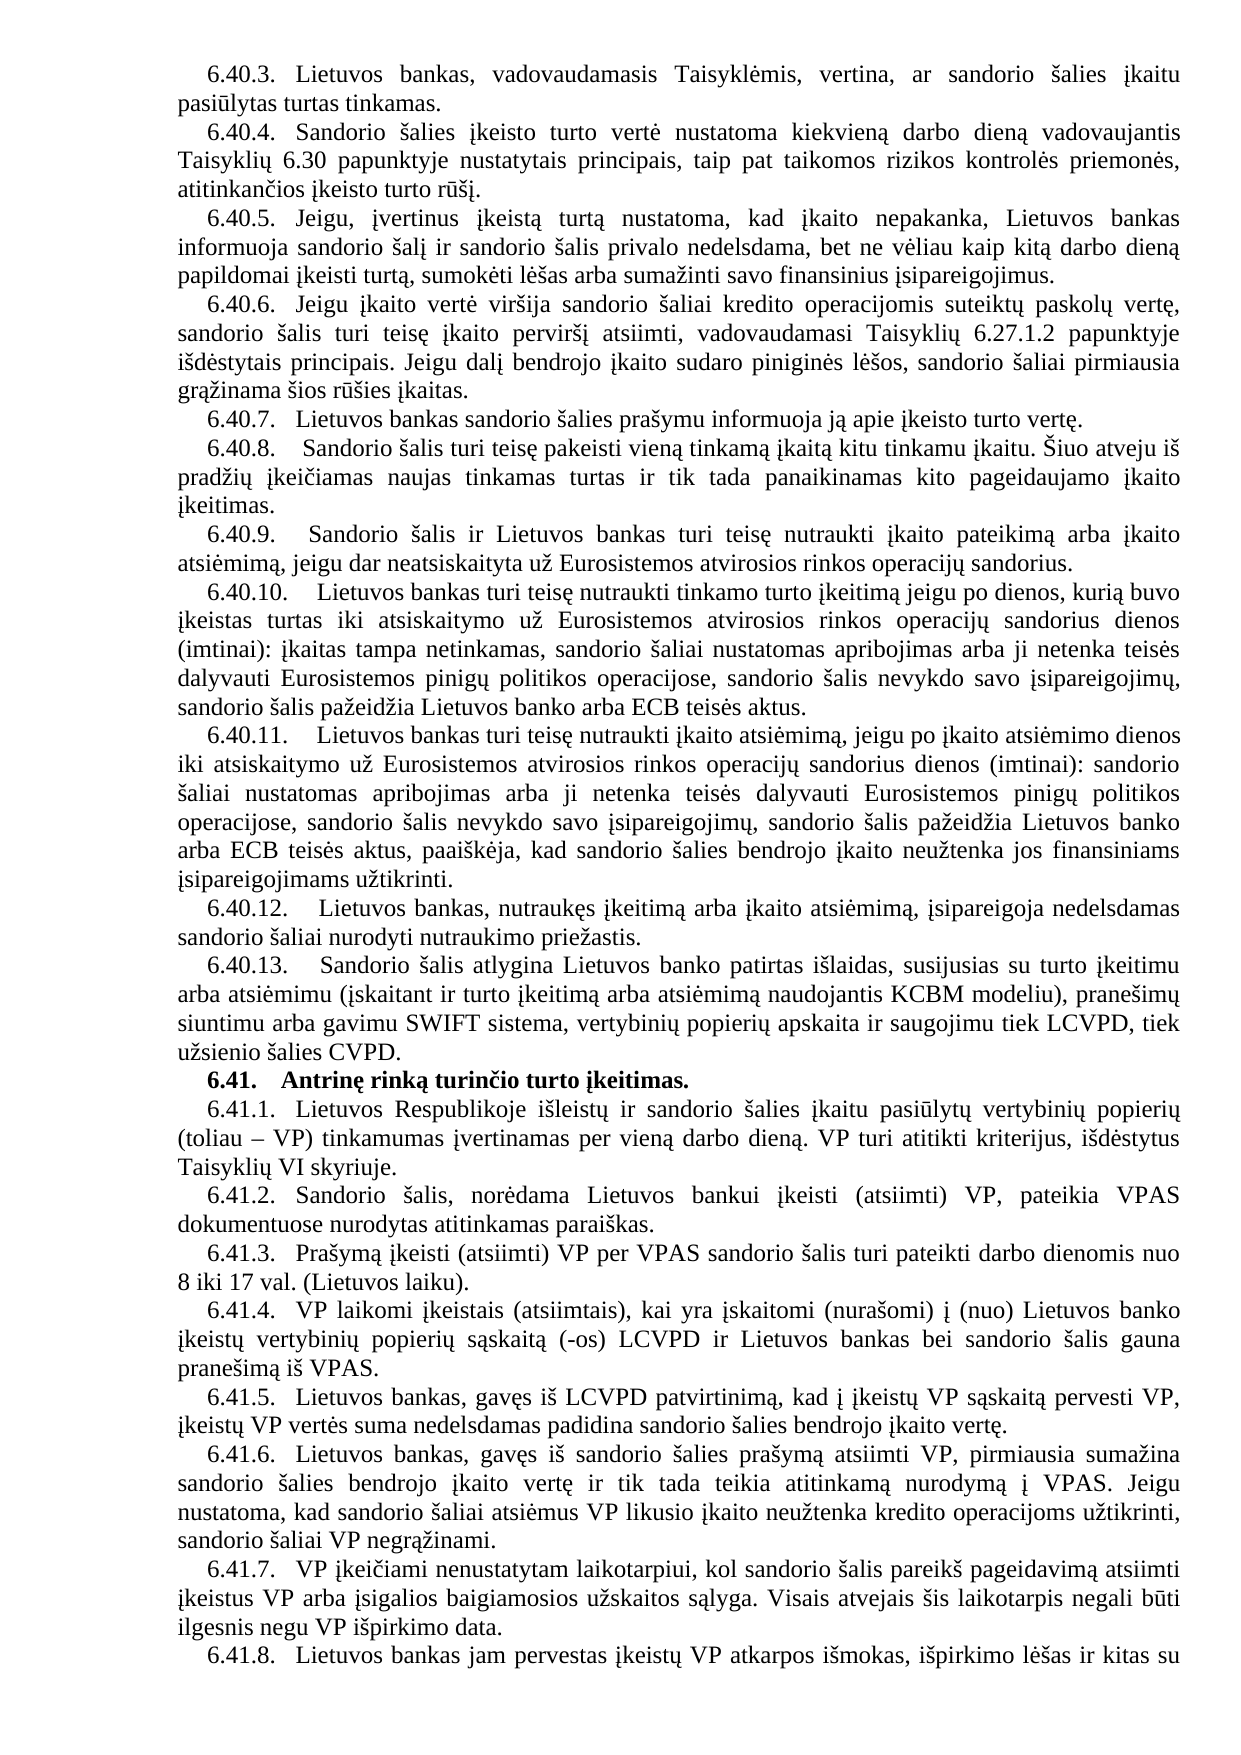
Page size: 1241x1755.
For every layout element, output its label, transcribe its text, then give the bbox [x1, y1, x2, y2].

text 6.41.7. VP įkeičiami nenustatytam laikotarpiui, kol sandorio šalis pareikš pageidavimą atsiimti įkeistus VP arba įsigalios baigiamosios užskaitos sąlyga. Visais atvejais šis laikotarpis negali būti ilgesnis negu VP išpirkimo data. [177, 1554, 1181, 1640]
text 6.41.8. Lietuvos bankas jam pervestas įkeistų VP atkarpos išmokas, išpirkimo lėšas ir kitas su [177, 1640, 1181, 1669]
text 6.40.10. Lietuvos bankas turi teisę nutraukti tinkamo turto įkeitimą jeigu po dienos, kurią buvo įkeistas turtas iki atsiskaitymo už Eurosistemos atvirosios rinkos operacijų sandorius dienos (imtinai): įkaitas tampa netinkamas, sandorio šaliai nustatomas apribojimas arba ji netenka teisės dalyvauti Eurosistemos pinigų politikos operacijose, sandorio šalis nevykdo savo įsipareigojimų, sandorio šalis pažeidžia Lietuvos banko arba ECB teisės aktus. [177, 577, 1181, 720]
text 6.40.8. Sandorio šalis turi teisę pakeisti vieną tinkamą įkaitą kitu tinkamu įkaitu. Šiuo atveju iš pradžių įkeičiamas naujas tinkamas turtas ir tik tada panaikinamas kito pageidaujamo įkaito įkeitimas. [177, 433, 1181, 519]
text 6.41.4. VP laikomi įkeistais (atsiimtais), kai yra įskaitomi (nurašomi) į (nuo) Lietuvos banko įkeistų vertybinių popierių sąskaitą (-os) LCVPD ir Lietuvos bankas bei sandorio šalis gauna pranešimą iš VPAS. [177, 1295, 1181, 1382]
text 6.40.3. Lietuvos bankas, vadovaudamasis Taisyklėmis, vertina, ar sandorio šalies įkaitu pasiūlytas turtas tinkamas. [177, 59, 1181, 117]
text 6.40.4. Sandorio šalies įkeisto turto vertė nustatoma kiekvieną darbo dieną vadovaujantis Taisyklių 6.30 papunktyje nustatytais principais, taip pat taikomos rizikos kontrolės priemonės, atitinkančios įkeisto turto rūšį. [177, 117, 1181, 203]
text 6.40.11. Lietuvos bankas turi teisę nutraukti įkaito atsiėmimą, jeigu po įkaito atsiėmimo dienos iki atsiskaitymo už Eurosistemos atvirosios rinkos operacijų sandorius dienos (imtinai): sandorio šaliai nustatomas apribojimas arba ji netenka teisės dalyvauti Eurosistemos pinigų politikos operacijose, sandorio šalis nevykdo savo įsipareigojimų, sandorio šalis pažeidžia Lietuvos banko arba ECB teisės aktus, paaiškėja, kad sandorio šalies bendrojo įkaito neužtenka jos finansiniams įsipareigojimams užtikrinti. [177, 720, 1181, 893]
text 6.40.5. Jeigu, įvertinus įkeistą turtą nustatoma, kad įkaito nepakanka, Lietuvos bankas informuoja sandorio šalį ir sandorio šalis privalo nedelsdama, bet ne vėliau kaip kitą darbo dieną papildomai įkeisti turtą, sumokėti lėšas arba sumažinti savo finansinius įsipareigojimus. [177, 203, 1181, 289]
text 6.40.6. Jeigu įkaito vertė viršija sandorio šaliai kredito operacijomis suteiktų paskolų vertę, sandorio šalis turi teisę įkaito perviršį atsiimti, vadovaudamasi Taisyklių 6.27.1.2 papunktyje išdėstytais principais. Jeigu dalį bendrojo įkaito sudaro piniginės lėšos, sandorio šaliai pirmiausia grąžinama šios rūšies įkaitas. [177, 289, 1181, 404]
text 6.41.2. Sandorio šalis, norėdama Lietuvos bankui įkeisti (atsiimti) VP, pateikia VPAS dokumentuose nurodytas atitinkamas paraiškas. [177, 1180, 1181, 1238]
text 6.41.3. Prašymą įkeisti (atsiimti) VP per VPAS sandorio šalis turi pateikti darbo dienomis nuo 8 iki 17 val. (Lietuvos laiku). [177, 1238, 1181, 1295]
text 6.40.9. Sandorio šalis ir Lietuvos bankas turi teisę nutraukti įkaito pateikimą arba įkaito atsiėmimą, jeigu dar neatsiskaityta už Eurosistemos atvirosios rinkos operacijų sandorius. [177, 519, 1181, 577]
text 6.41. Antrinę rinką turinčio turto įkeitimas. [177, 1065, 1181, 1094]
text 6.41.6. Lietuvos bankas, gavęs iš sandorio šalies prašymą atsiimti VP, pirmiausia sumažina sandorio šalies bendrojo įkaito vertę ir tik tada teikia atitinkamą nurodymą į VPAS. Jeigu nustatoma, kad sandorio šaliai atsiėmus VP likusio įkaito neužtenka kredito operacijoms užtikrinti, sandorio šaliai VP negrąžinami. [177, 1439, 1181, 1554]
text 6.40.13. Sandorio šalis atlygina Lietuvos banko patirtas išlaidas, susijusias su turto įkeitimu arba atsiėmimu (įskaitant ir turto įkeitimą arba atsiėmimą naudojantis KCBM modeliu), pranešimų siuntimu arba gavimu SWIFT sistema, vertybinių popierių apskaita ir saugojimu tiek LCVPD, tiek užsienio šalies CVPD. [177, 950, 1181, 1065]
text 6.41.5. Lietuvos bankas, gavęs iš LCVPD patvirtinimą, kad į įkeistų VP sąskaitą pervesti VP, įkeistų VP vertės suma nedelsdamas padidina sandorio šalies bendrojo įkaito vertę. [177, 1382, 1181, 1439]
text 6.40.7. Lietuvos bankas sandorio šalies prašymu informuoja ją apie įkeisto turto vertę. [177, 404, 1181, 433]
text 6.40.12. Lietuvos bankas, nutraukęs įkeitimą arba įkaito atsiėmimą, įsipareigoja nedelsdamas sandorio šaliai nurodyti nutraukimo priežastis. [177, 893, 1181, 950]
text 6.41.1. Lietuvos Respublikoje išleistų ir sandorio šalies įkaitu pasiūlytų vertybinių popierių (toliau – VP) tinkamumas įvertinamas per vieną darbo dieną. VP turi atitikti kriterijus, išdėstytus Taisyklių VI skyriuje. [177, 1094, 1181, 1180]
